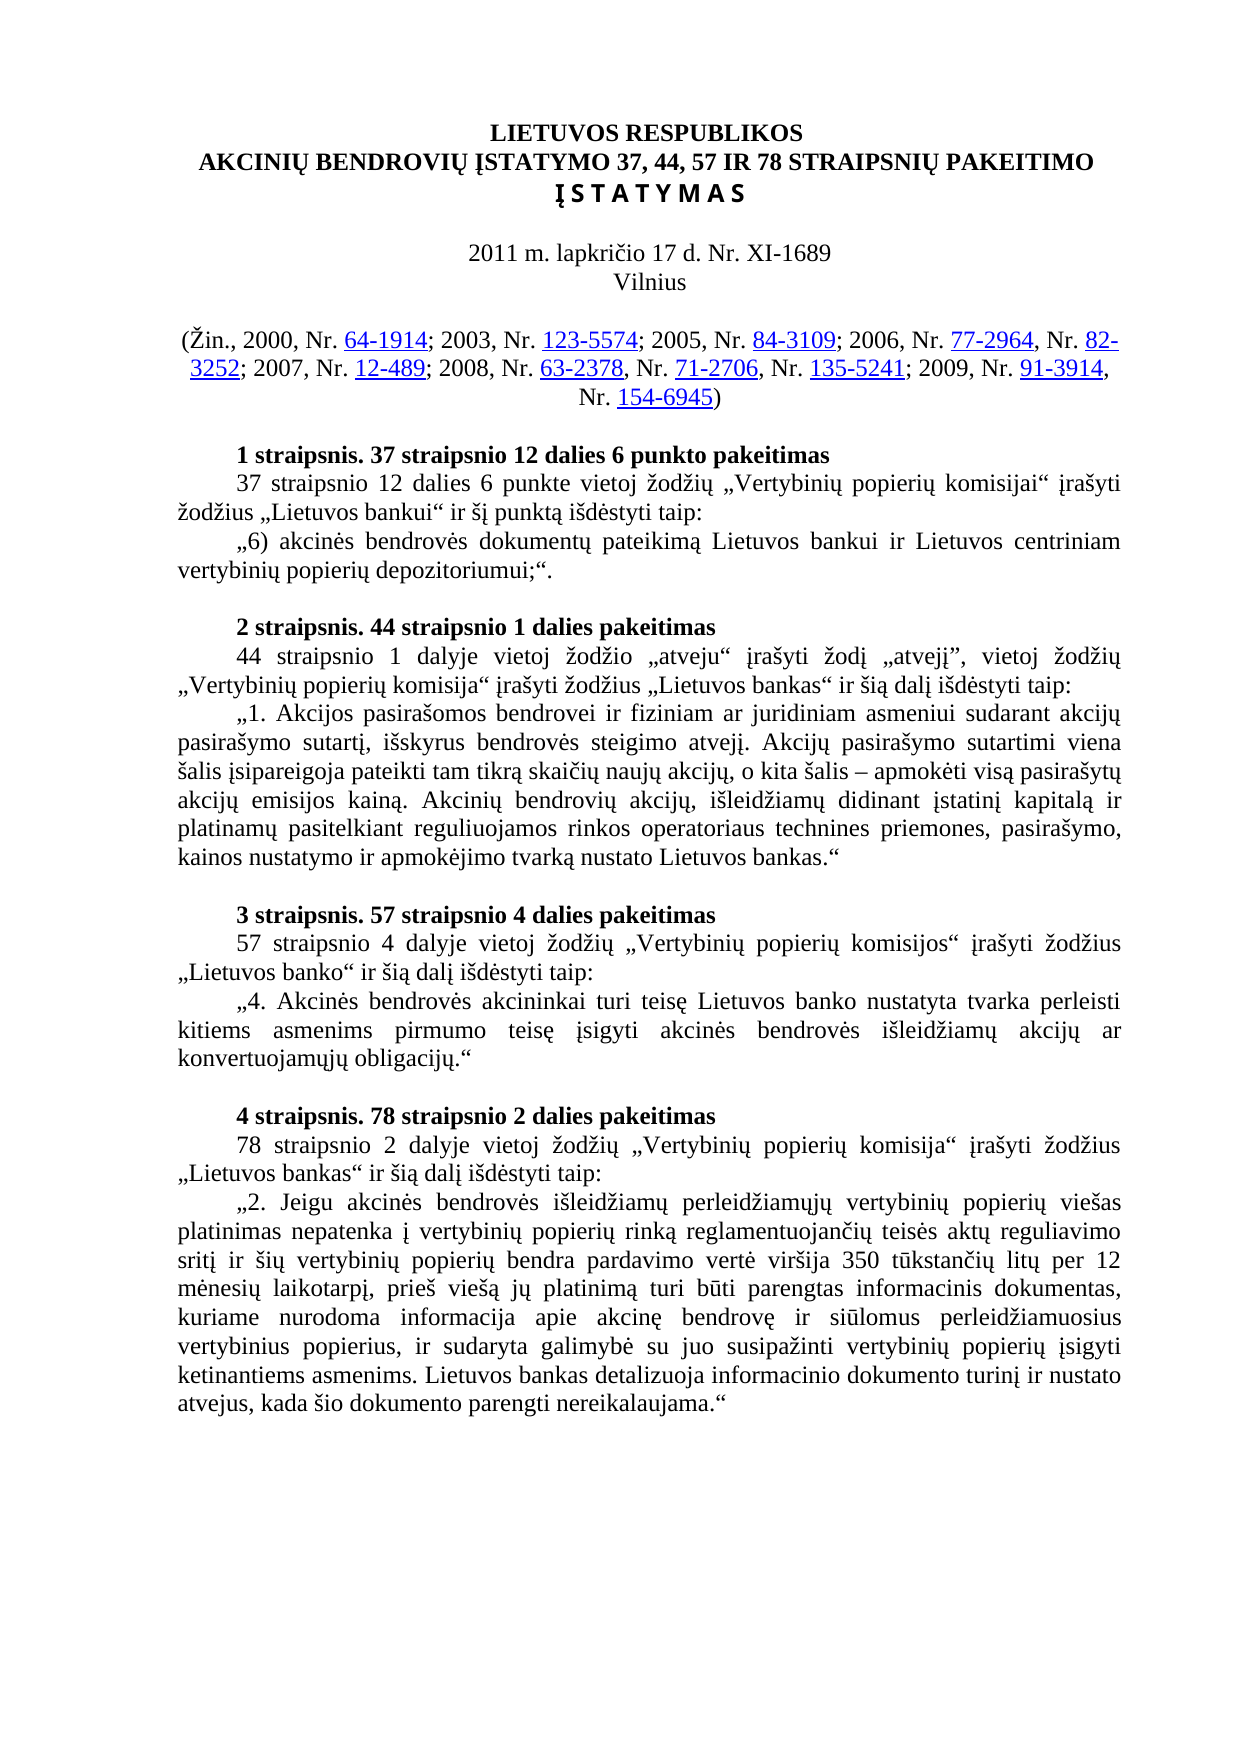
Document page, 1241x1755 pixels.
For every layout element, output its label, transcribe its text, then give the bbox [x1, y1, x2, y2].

text Vilnius [177, 267, 1122, 296]
text „4. Akcinės bendrovės akcininkai turi teisę Lietuvos banko nustatyta tvarka perleisti kitiems asmenims pirmumo teisę įsigyti akcinės bendrovės išleidžiamų akcijų ar konvertuojamųjų obligacijų.“ [177, 986, 1122, 1072]
text LIETUVOS RESPUBLIKOS [177, 118, 1122, 147]
text „6) akcinės bendrovės dokumentų pateikimą Lietuvos bankui ir Lietuvos centriniam vertybinių popierių depozitoriumui;“. [177, 526, 1122, 583]
text 3 straipsnis. 57 straipsnio 4 dalies pakeitimas [236, 900, 1122, 928]
text AKCINIŲ BENDROVIŲ ĮSTATYMO 37, 44, 57 IR 78 STRAIPSNIŲ PAKEITIMO [177, 147, 1122, 176]
text „2. Jeigu akcinės bendrovės išleidžiamų perleidžiamųjų vertybinių popierių viešas platinimas nepatenka į vertybinių popierių rinką reglamentuojančių teisės aktų reguliavimo sritį ir šių vertybinių popierių bendra pardavimo vertė viršija 350 tūkstančių litų per 12 mėnesių laikotarpį, prieš viešą jų platinimą turi būti parengtas informacinis dokumentas, kuriame nurodoma informacija apie akcinę bendrovę ir siūlomus perleidžiamuosius vertybinius popierius, ir sudaryta galimybė su juo susipažinti vertybinių popierių įsigyti ketinantiems asmenims. Lietuvos bankas detalizuoja informacinio dokumento turinį ir nustato atvejus, kada šio dokumento parengti nereikalaujama.“ [177, 1187, 1122, 1417]
text 2011 m. lapkričio 17 d. Nr. XI-1689 [177, 238, 1122, 267]
text (Žin., 2000, Nr. 64-1914; 2003, Nr. 123-5574; 2005, Nr. 84-3109; 2006, Nr. 77-2964, Nr. 82-3252; 2007, Nr. 12-489; 2008, Nr. 63-2378, Nr. 71-2706, Nr. 135-5241; 2009, Nr. 91-3914, Nr. 154-6945) [177, 325, 1122, 411]
text 37 straipsnio 12 dalies 6 punkte vietoj žodžių „Vertybinių popierių komisijai“ įrašyti žodžius „Lietuvos bankui“ ir šį punktą išdėstyti taip: [177, 468, 1122, 526]
text 2 straipsnis. 44 straipsnio 1 dalies pakeitimas [236, 612, 1122, 641]
text 4 straipsnis. 78 straipsnio 2 dalies pakeitimas [236, 1101, 1122, 1130]
text „1. Akcijos pasirašomos bendrovei ir fiziniam ar juridiniam asmeniui sudarant akcijų pasirašymo sutartį, išskyrus bendrovės steigimo atvejį. Akcijų pasirašymo sutartimi viena šalis įsipareigoja pateikti tam tikrą skaičių naujų akcijų, o kita šalis – apmokėti visą pasirašytų akcijų emisijos kainą. Akcinių bendrovių akcijų, išleidžiamų didinant įstatinį kapitalą ir platinamų pasitelkiant reguliuojamos rinkos operatoriaus technines priemones, pasirašymo, kainos nustatymo ir apmokėjimo tvarką nustato Lietuvos bankas.“ [177, 698, 1122, 871]
text 44 straipsnio 1 dalyje vietoj žodžio „atveju“ įrašyti žodį „atvejį”, vietoj žodžių „Vertybinių popierių komisija“ įrašyti žodžius „Lietuvos bankas“ ir šią dalį išdėstyti taip: [177, 641, 1122, 698]
text 1 straipsnis. 37 straipsnio 12 dalies 6 punkto pakeitimas [236, 440, 1122, 468]
text ĮSTATYMAS [177, 176, 1122, 210]
text 78 straipsnio 2 dalyje vietoj žodžių „Vertybinių popierių komisija“ įrašyti žodžius „Lietuvos bankas“ ir šią dalį išdėstyti taip: [177, 1130, 1122, 1187]
text 57 straipsnio 4 dalyje vietoj žodžių „Vertybinių popierių komisijos“ įrašyti žodžius „Lietuvos banko“ ir šią dalį išdėstyti taip: [177, 928, 1122, 986]
